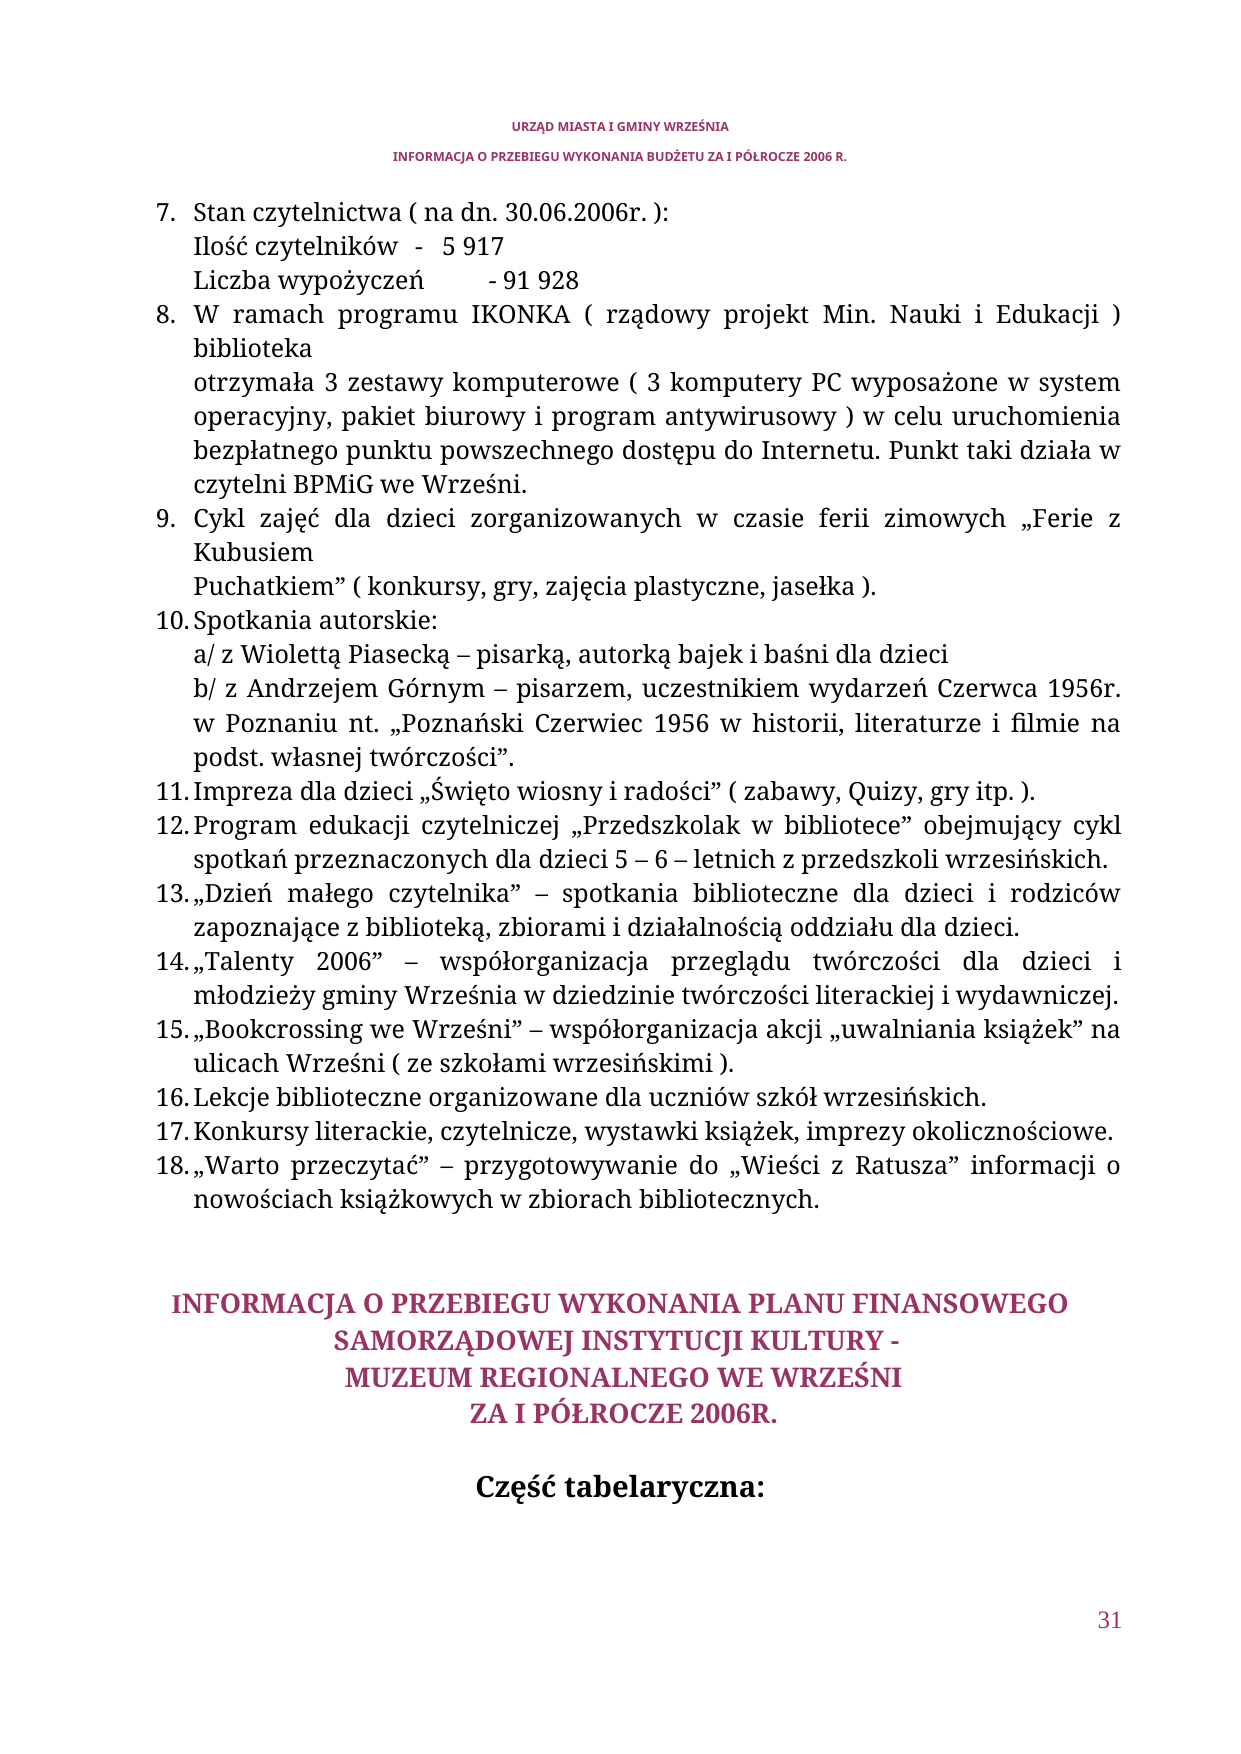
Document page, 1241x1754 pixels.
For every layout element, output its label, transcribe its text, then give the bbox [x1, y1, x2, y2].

list „Bookcrossing we Wrześni” – współorganizacja akcji „uwalniania książek” na ulicach Wrześni ( ze szkołami wrzesińskimi ). [156, 1012, 1122, 1080]
text Liczba wypożyczeń - 91 928 [193, 262, 1122, 296]
text a/ z Wiolettą Piasecką – pisarką, autorką bajek i baśni dla dzieci [193, 637, 1122, 671]
list Stan czytelnictwa ( na dn. 30.06.2006r. ): [156, 194, 1122, 228]
text MUZEUM REGIONALNEGO WE WRZEŚNI [118, 1358, 1122, 1395]
list Program edukacji czytelniczej „Przedszkolak w bibliotece” obejmujący cykl spotkań przeznaczonych dla dzieci 5 – 6 – letnich z przedszkoli wrzesińskich. [156, 807, 1122, 876]
list Spotkania autorskie: [156, 603, 1122, 637]
text b/ z Andrzejem Górnym – pisarzem, uczestnikiem wydarzeń Czerwca 1956r. w Poznaniu nt. „Poznański Czerwiec 1956 w historii, literaturze i filmie na podst. własnej twórczości”. [193, 671, 1122, 773]
list Impreza dla dzieci „Święto wiosny i radości” ( zabawy, Quizy, gry itp. ). [156, 773, 1122, 807]
text ZA I PÓŁROCZE 2006R. [118, 1395, 1122, 1432]
text Ilość czytelników - 5 917 [193, 228, 1122, 262]
list „Talenty 2006” – współorganizacja przeglądu twórczości dla dzieci i młodzieży gminy Września w dziedzinie twórczości literackiej i wydawniczej. [156, 944, 1122, 1012]
list „Dzień małego czytelnika” – spotkania biblioteczne dla dzieci i rodziców zapoznające z biblioteką, zbiorami i działalnością oddziału dla dzieci. [156, 876, 1122, 944]
list Cykl zajęć dla dzieci zorganizowanych w czasie ferii zimowych „Ferie z Kubusiem [156, 501, 1122, 569]
list „Warto przeczytać” – przygotowywanie do „Wieści z Ratusza” informacji o nowościach książkowych w zbiorach bibliotecznych. [156, 1148, 1122, 1216]
list Lekcje biblioteczne organizowane dla uczniów szkół wrzesińskich. [156, 1080, 1122, 1114]
text Puchatkiem” ( konkursy, gry, zajęcia plastyczne, jasełka ). [193, 569, 1122, 603]
text otrzymała 3 zestawy komputerowe ( 3 komputery PC wyposażone w system operacyjny, pakiet biurowy i program antywirusowy ) w celu uruchomienia bezpłatnego punktu powszechnego dostępu do Internetu. Punkt taki działa w czytelni BPMiG we Wrześni. [193, 364, 1122, 501]
text Część tabelaryczna: [118, 1466, 1122, 1506]
list Konkursy literackie, czytelnicze, wystawki książek, imprezy okolicznościowe. [156, 1114, 1122, 1148]
text INFORMACJA O PRZEBIEGU WYKONANIA PLANU FINANSOWEGO SAMORZĄDOWEJ INSTYTUCJI KULTURY - [118, 1284, 1122, 1358]
list W ramach programu IKONKA ( rządowy projekt Min. Nauki i Edukacji ) biblioteka [156, 296, 1122, 364]
